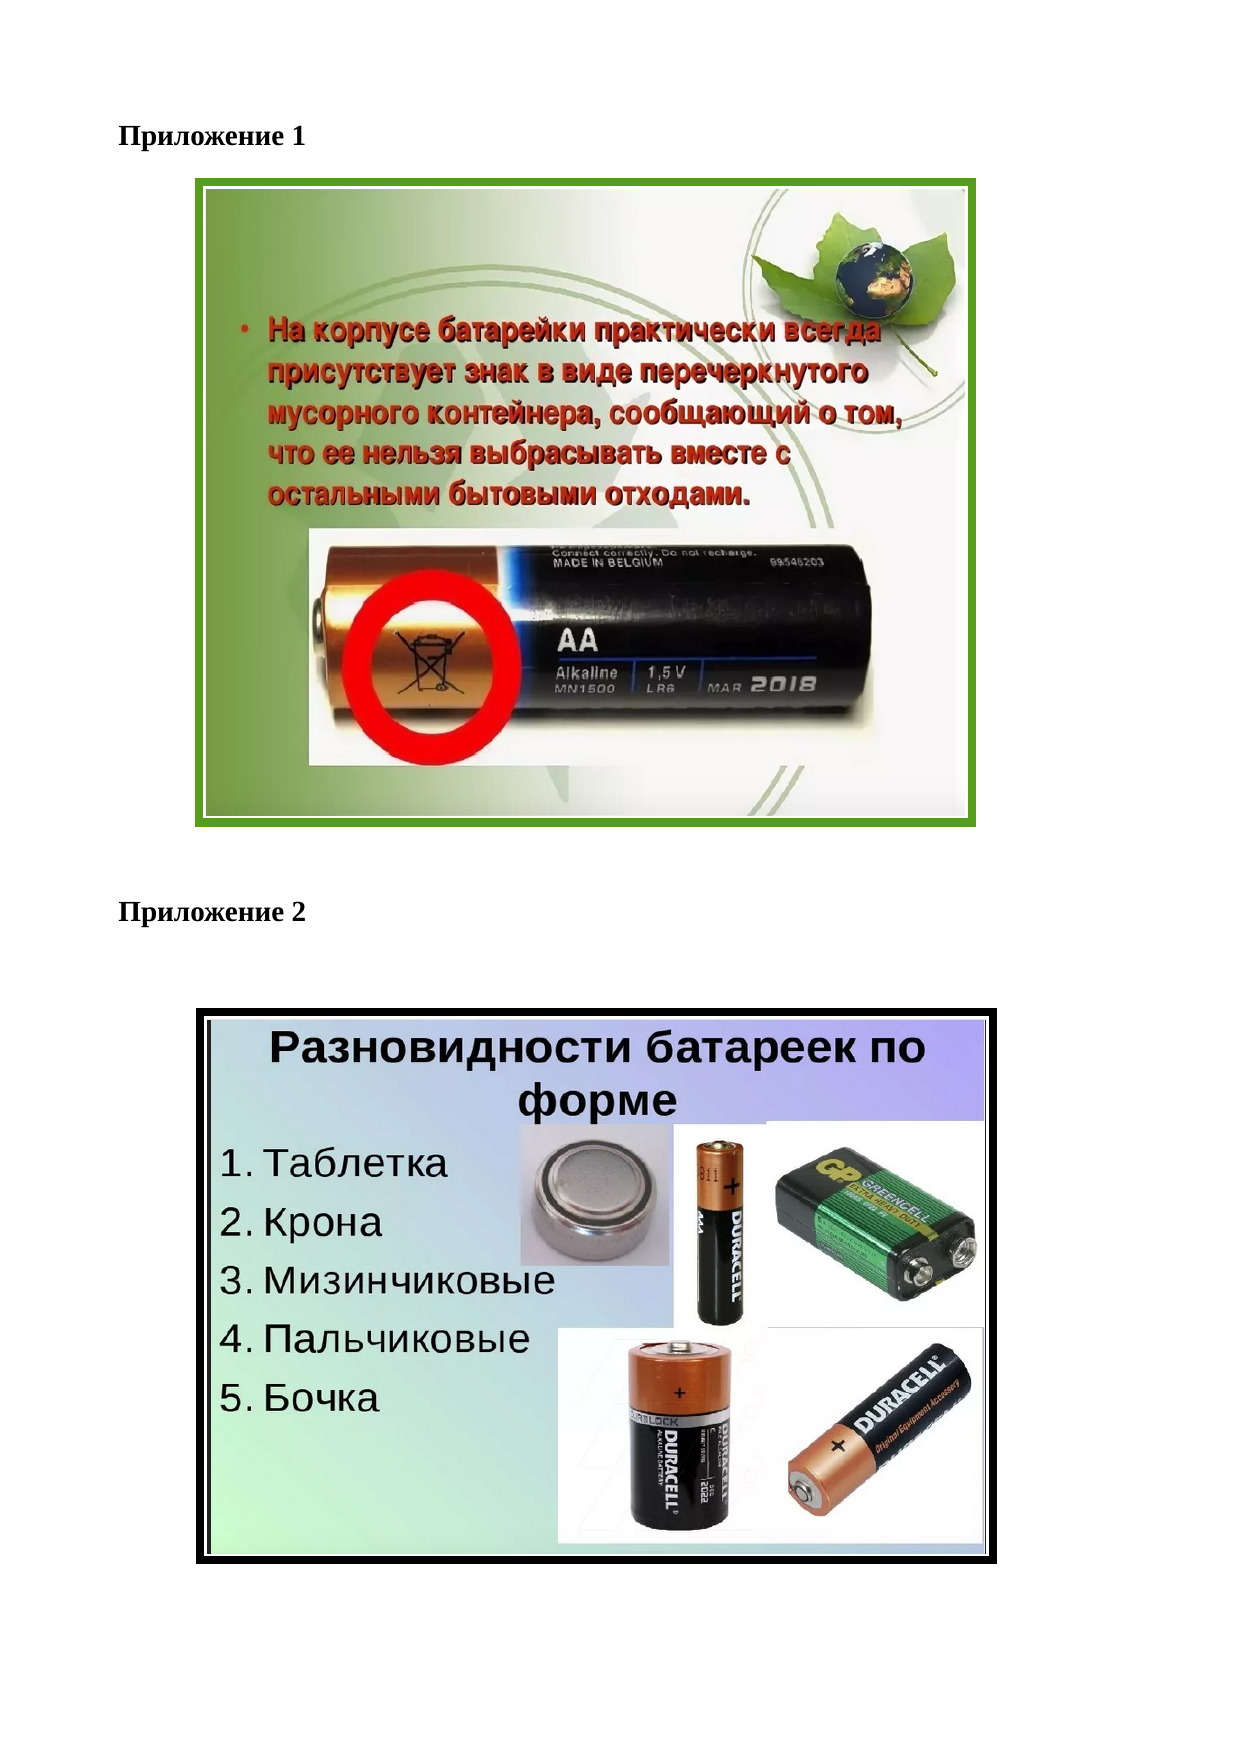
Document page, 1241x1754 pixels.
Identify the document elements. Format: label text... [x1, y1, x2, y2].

picture [205, 189, 965, 816]
picture [207, 1019, 986, 1554]
text Приложение 2 [118, 894, 1122, 927]
text Приложение 1 [118, 118, 1122, 152]
